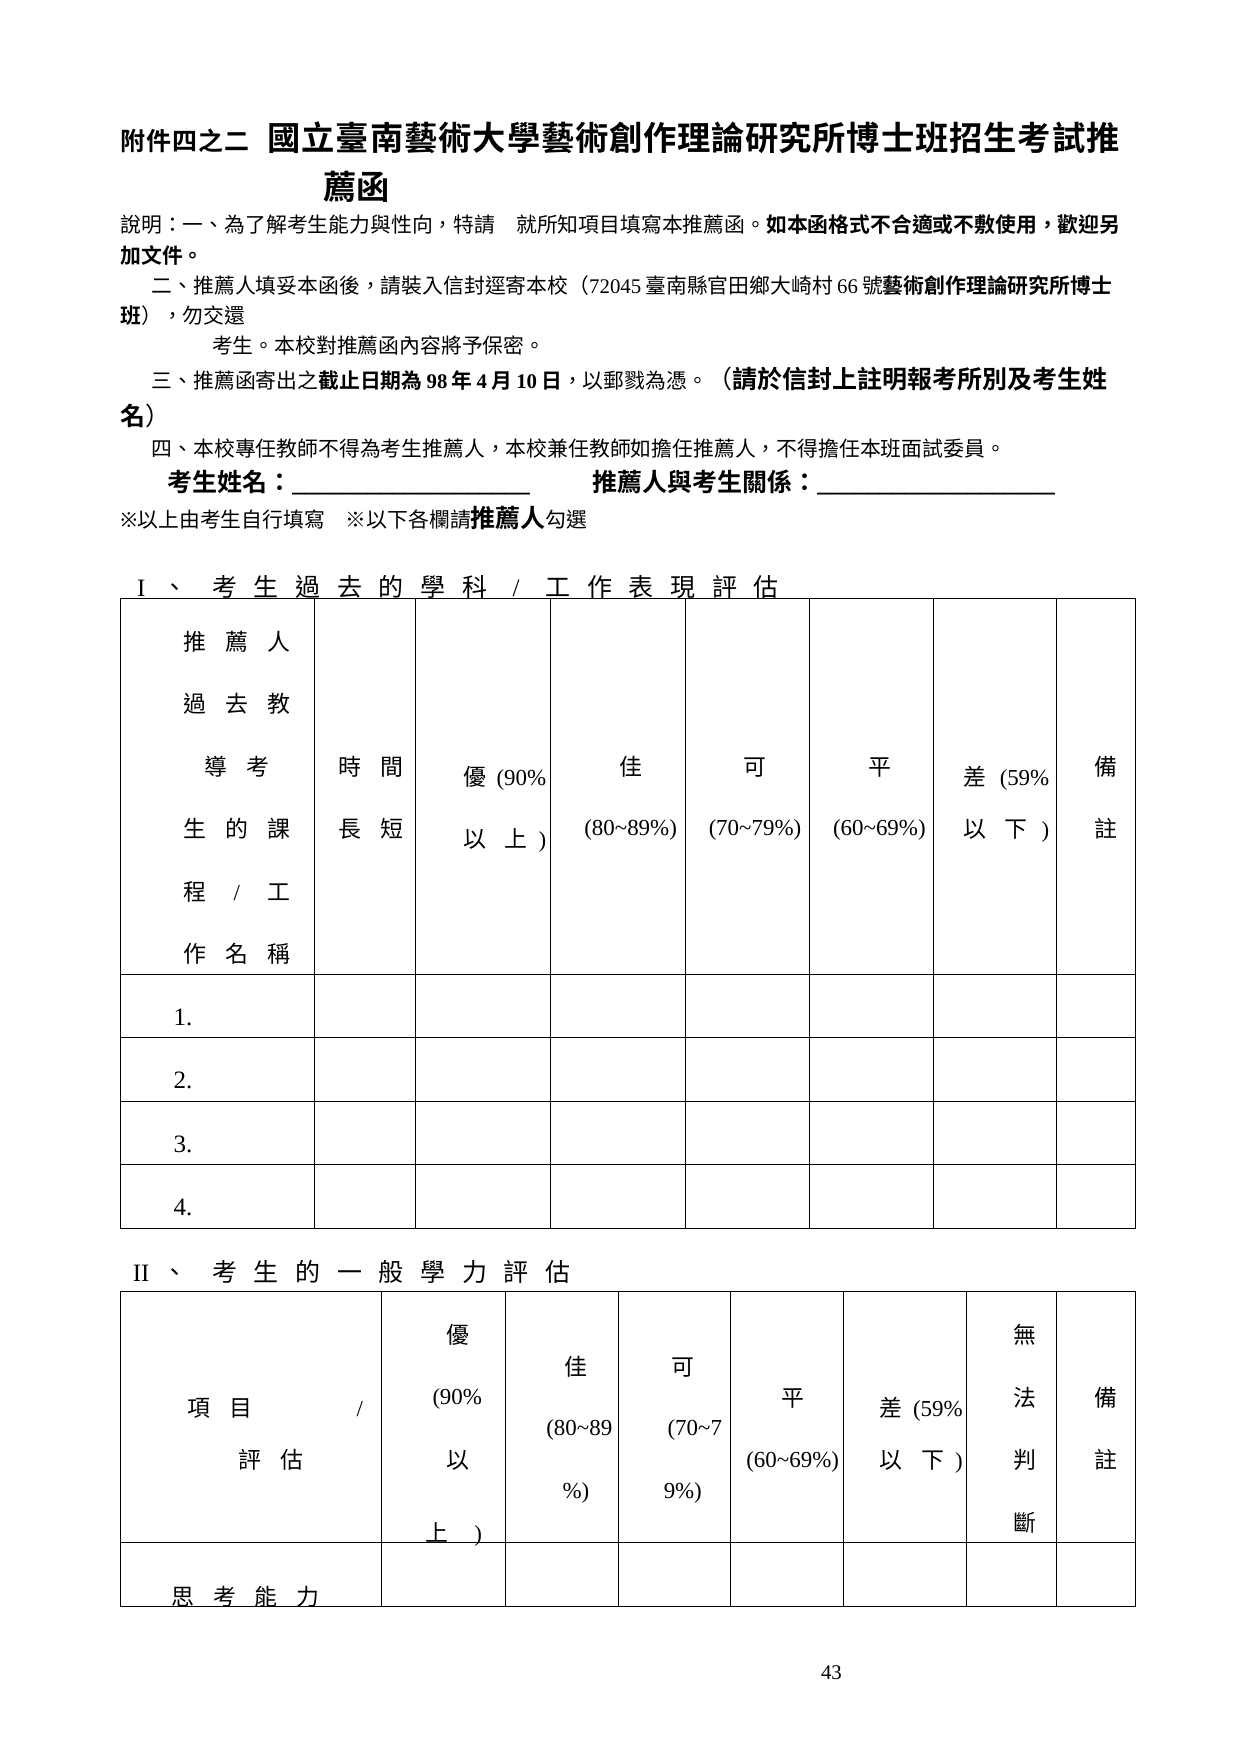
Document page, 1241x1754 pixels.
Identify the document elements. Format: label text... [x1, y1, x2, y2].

table_header 可(70~79%) [619, 1292, 730, 1542]
text 考生。本校對推薦函內容將予保密。 三、推薦函寄出之截止日期為98年4月10日，以郵戮為憑。（請於信封上註明報考所別及考生姓名） 四、本校專任教師不得為考生推薦人，本校兼任教師如擔任推薦人，不得擔任本班面試委員。 考生姓名：___________________ 推薦人與考生關係：___________________ ※以上由考生自行填寫 ※以下各欄請推薦人勾選 [120, 329, 1120, 535]
table_cell [686, 975, 809, 1037]
table_cell [619, 1543, 730, 1606]
table_cell [686, 1165, 809, 1228]
table_header 備註 [1057, 599, 1135, 973]
table_cell [686, 1102, 809, 1164]
table_cell [967, 1543, 1056, 1606]
table_header 優(90%以上) [382, 1292, 505, 1542]
table_header 備註 [1057, 1292, 1135, 1542]
table_cell [416, 1165, 550, 1228]
table_cell [1057, 1038, 1135, 1101]
table_cell [382, 1543, 505, 1606]
text I、考生過去的學科/工作表現評估 [120, 535, 1120, 597]
table_header 佳(80~89%) [551, 599, 685, 973]
table_cell [315, 1038, 415, 1101]
table_cell [315, 1165, 415, 1228]
table_header 優(90%以上) [416, 599, 550, 973]
table_cell [551, 1102, 685, 1164]
table_header 差(59%以下) [844, 1292, 966, 1542]
table_cell [810, 1102, 933, 1164]
table_cell 1. [121, 975, 314, 1037]
text II、考生的一般學力評估 [120, 1229, 1120, 1291]
table_cell [934, 975, 1056, 1037]
table_cell [315, 975, 415, 1037]
table_cell [844, 1543, 966, 1606]
table_cell [810, 975, 933, 1037]
table_cell [416, 975, 550, 1037]
table_cell [416, 1102, 550, 1164]
table_header 可(70~79%) [686, 599, 809, 973]
table_cell [686, 1038, 809, 1101]
table_cell [934, 1038, 1056, 1101]
table_cell 4. [121, 1165, 314, 1228]
table_cell [934, 1102, 1056, 1164]
table_cell [731, 1543, 843, 1606]
table_cell 3. [121, 1102, 314, 1164]
table_header 無法判斷 [967, 1292, 1056, 1542]
text 說明：一、為了解考生能力與性向，特請 就所知項目填寫本推薦函。如本函格式不合適或不敷使用，歡迎另加文件。 二、推薦人填妥本函後，請裝入信封逕寄本校（72045臺南縣官田鄉大崎村66號藝術創作理論研究所博士班），勿交還 [120, 209, 1120, 329]
table_cell [416, 1038, 550, 1101]
table_header 推薦人過去教導考 生的課程/工作名稱 [121, 599, 314, 973]
table_cell [315, 1102, 415, 1164]
table_header 平(60~69%) [731, 1292, 843, 1542]
table_cell [551, 975, 685, 1037]
text 附件四之二 國立臺南藝術大學藝術創作理論研究所博士班招生考試推薦函 [120, 112, 1120, 209]
table_header 項目 / 評估 [121, 1292, 381, 1542]
table_header 時間長短 [315, 599, 415, 973]
table_cell [1057, 1543, 1135, 1606]
table_cell [810, 1038, 933, 1101]
table_cell [934, 1165, 1056, 1228]
table_header 佳(80~89%) [506, 1292, 618, 1542]
table_cell 思考能力 [121, 1543, 381, 1606]
table_cell [551, 1038, 685, 1101]
table_cell [506, 1543, 618, 1606]
table_cell [1057, 975, 1135, 1037]
table_header 差(59%以下) [934, 599, 1056, 973]
table_cell 2. [121, 1038, 314, 1101]
table_header 平(60~69%) [810, 599, 933, 973]
table_cell [1057, 1165, 1135, 1228]
table_cell [1057, 1102, 1135, 1164]
table_cell [810, 1165, 933, 1228]
table_cell [551, 1165, 685, 1228]
